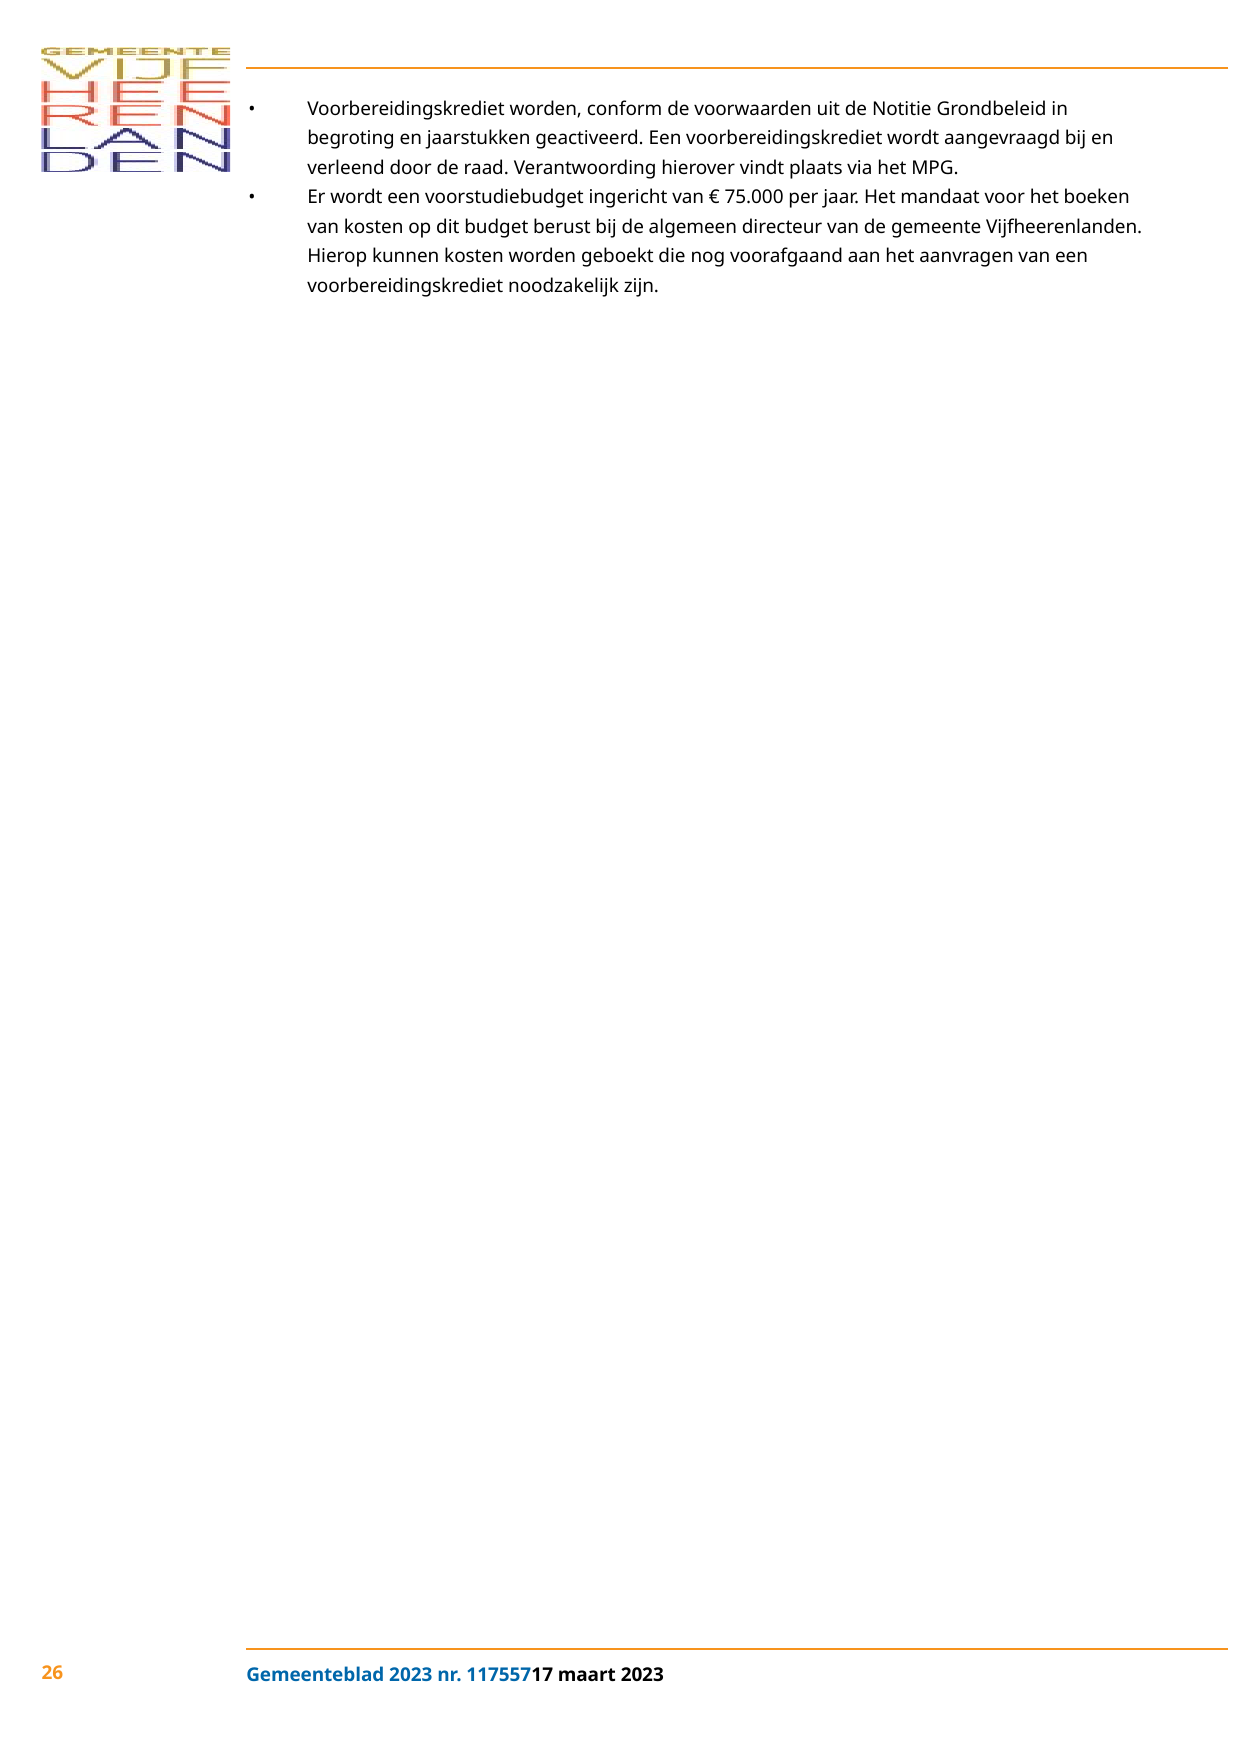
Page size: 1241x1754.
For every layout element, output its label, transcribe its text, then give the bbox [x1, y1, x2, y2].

table_header Beleidsregel: Kredieten Het vaststellen van grondexploitaties en de actualisaties ervan is een bevoegdheid van de raad. Met het vaststellen ervan wordt krediet verleend voor de investeringen die in de grondexploitatie begroot zijn. Voorbereidingskrediet worden, conform de voorwaarden uit de Notitie Grondbeleid in begroting en jaarstukken geactiveerd. Een voorbereidingskrediet wordt aangevraagd bij en verleend door de raad. Verantwoording hierover vindt plaats via het MPG. Er wordt een voorstudiebudget ingericht van € 75.000 per jaar. Het mandaat voor het boeken van kosten op dit budget berust bij de algemeen directeur van de gemeente Vijfheerenlanden. Hierop kunnen kosten worden geboekt die nog voorafgaand aan het aanvragen van een voorbereidingskrediet noodzakelijk zijn. [248, 95, 1152, 298]
picture [41, 47, 231, 172]
